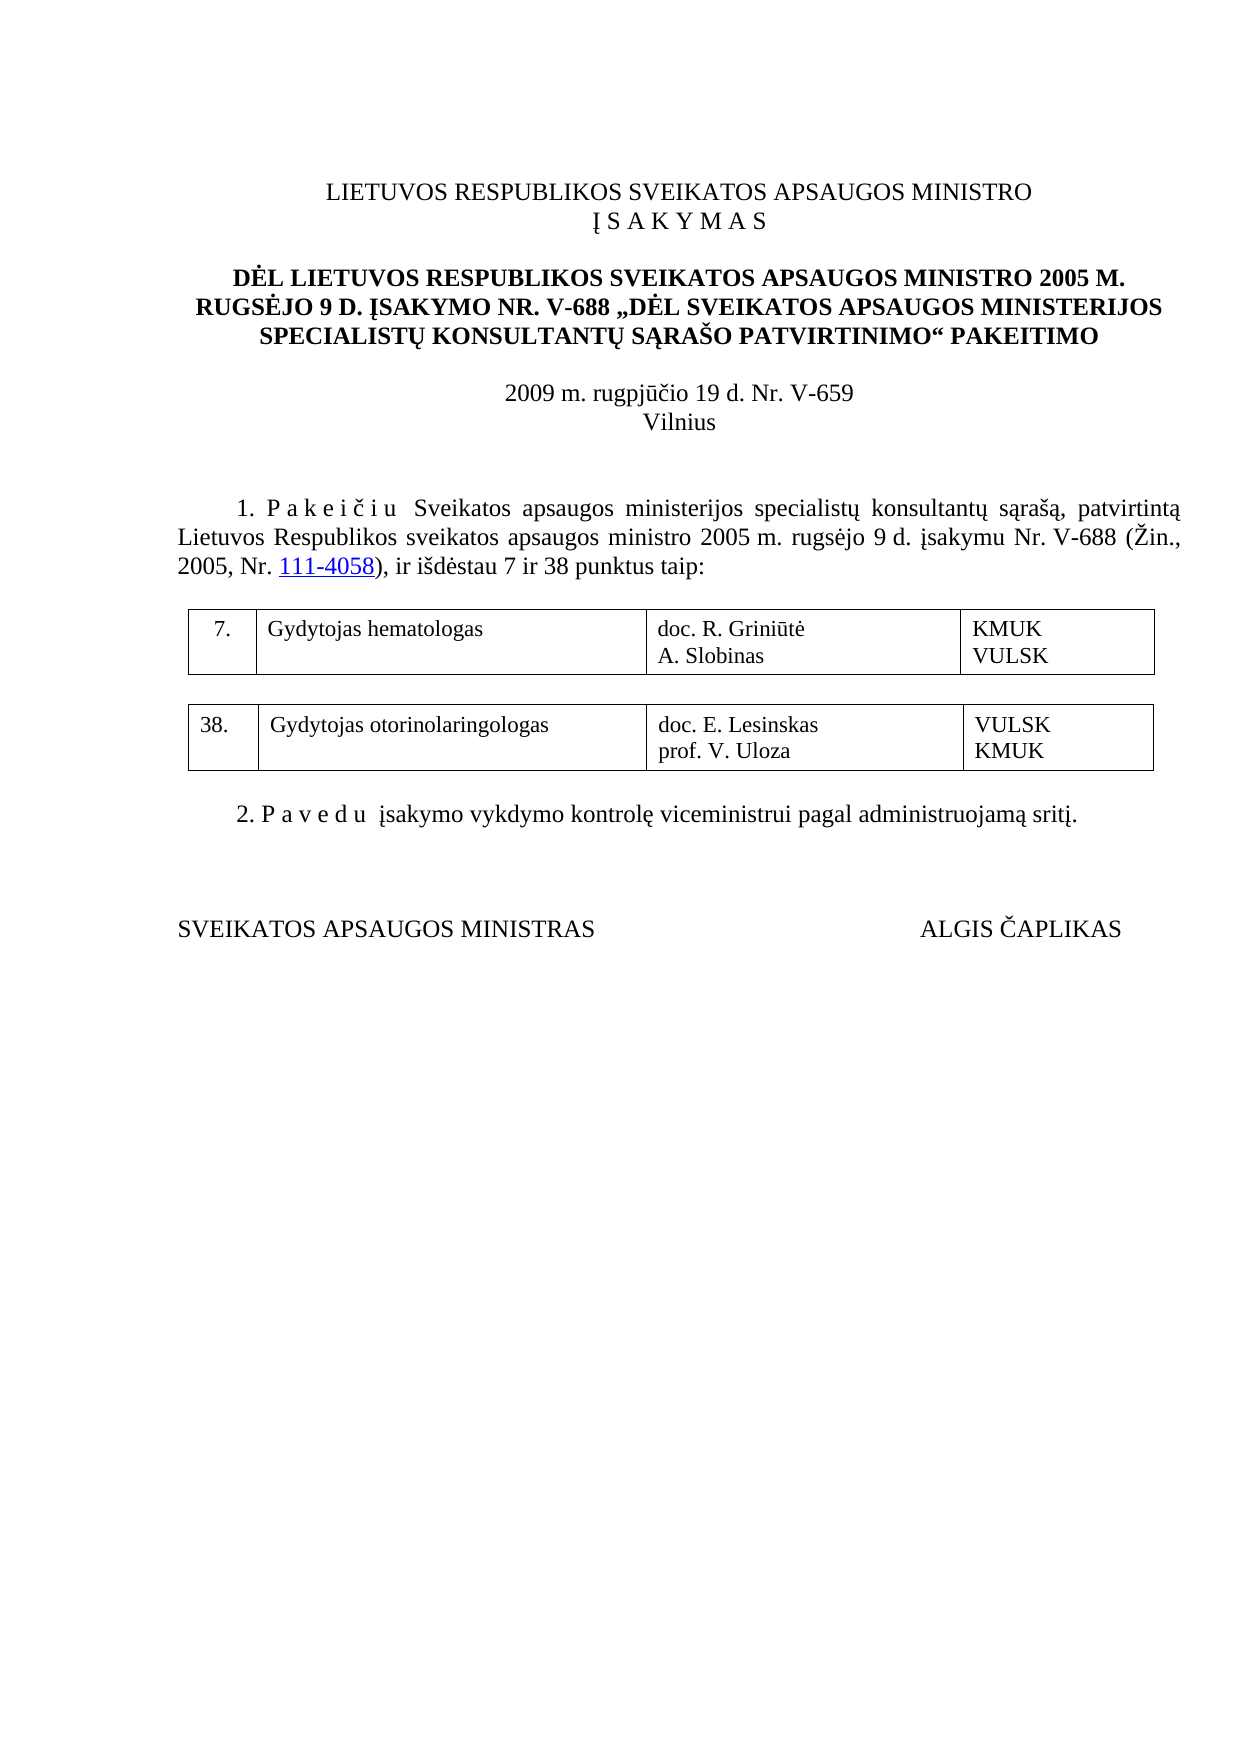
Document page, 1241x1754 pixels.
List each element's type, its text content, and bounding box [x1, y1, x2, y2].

text DĖL LIETUVOS RESPUBLIKOS SVEIKATOS APSAUGOS MINISTRO 2005 M. RUGSĖJO 9 D. ĮSAKYMO Nr. V-688 „DĖL SVEIKATOS APSAUGOS MINISTERIJOS SPECIALISTŲ KONSULTANTŲ SĄRAŠO PATVIRTINIMO“ PAKEITIMO [177, 263, 1181, 350]
text Vilnius [177, 407, 1181, 436]
table_header doc. E. Lesinskas prof. V. Uloza [647, 705, 963, 769]
table_header VULSK KMUK [964, 705, 1153, 769]
table_header 38. [189, 705, 258, 769]
text ĮSAKYMAS [177, 206, 1181, 235]
table_header doc. R. Griniūtė A. Slobinas [647, 610, 960, 674]
text 2. Pavedu įsakymo vykdymo kontrolę viceministrui pagal administruojamą sritį. [177, 799, 1181, 828]
text 2009 m. rugpjūčio 19 d. Nr. V-659 [177, 378, 1181, 407]
table_header KMUK VULSK [961, 610, 1154, 674]
text LIETUVOS RESPUBLIKOS SVEIKATOS APSAUGOS MINISTRO [177, 177, 1181, 206]
table_header Gydytojas otorinolaringologas [259, 705, 646, 769]
table_header Gydytojas hematologas [257, 610, 646, 674]
table_header 7. [189, 610, 256, 674]
text SVEIKATOS APSAUGOS MINISTRAS ALGIS ČAPLIKAS [177, 914, 1181, 943]
text 1. Pakeičiu Sveikatos apsaugos ministerijos specialistų konsultantų sąrašą, patvirtintą Lietuvos Respublikos sveikatos apsaugos ministro 2005 m. rugsėjo 9 d. įsakymu Nr. V-688 (Žin., 2005, Nr. 111-4058), ir išdėstau 7 ir 38 punktus taip: [177, 493, 1181, 580]
